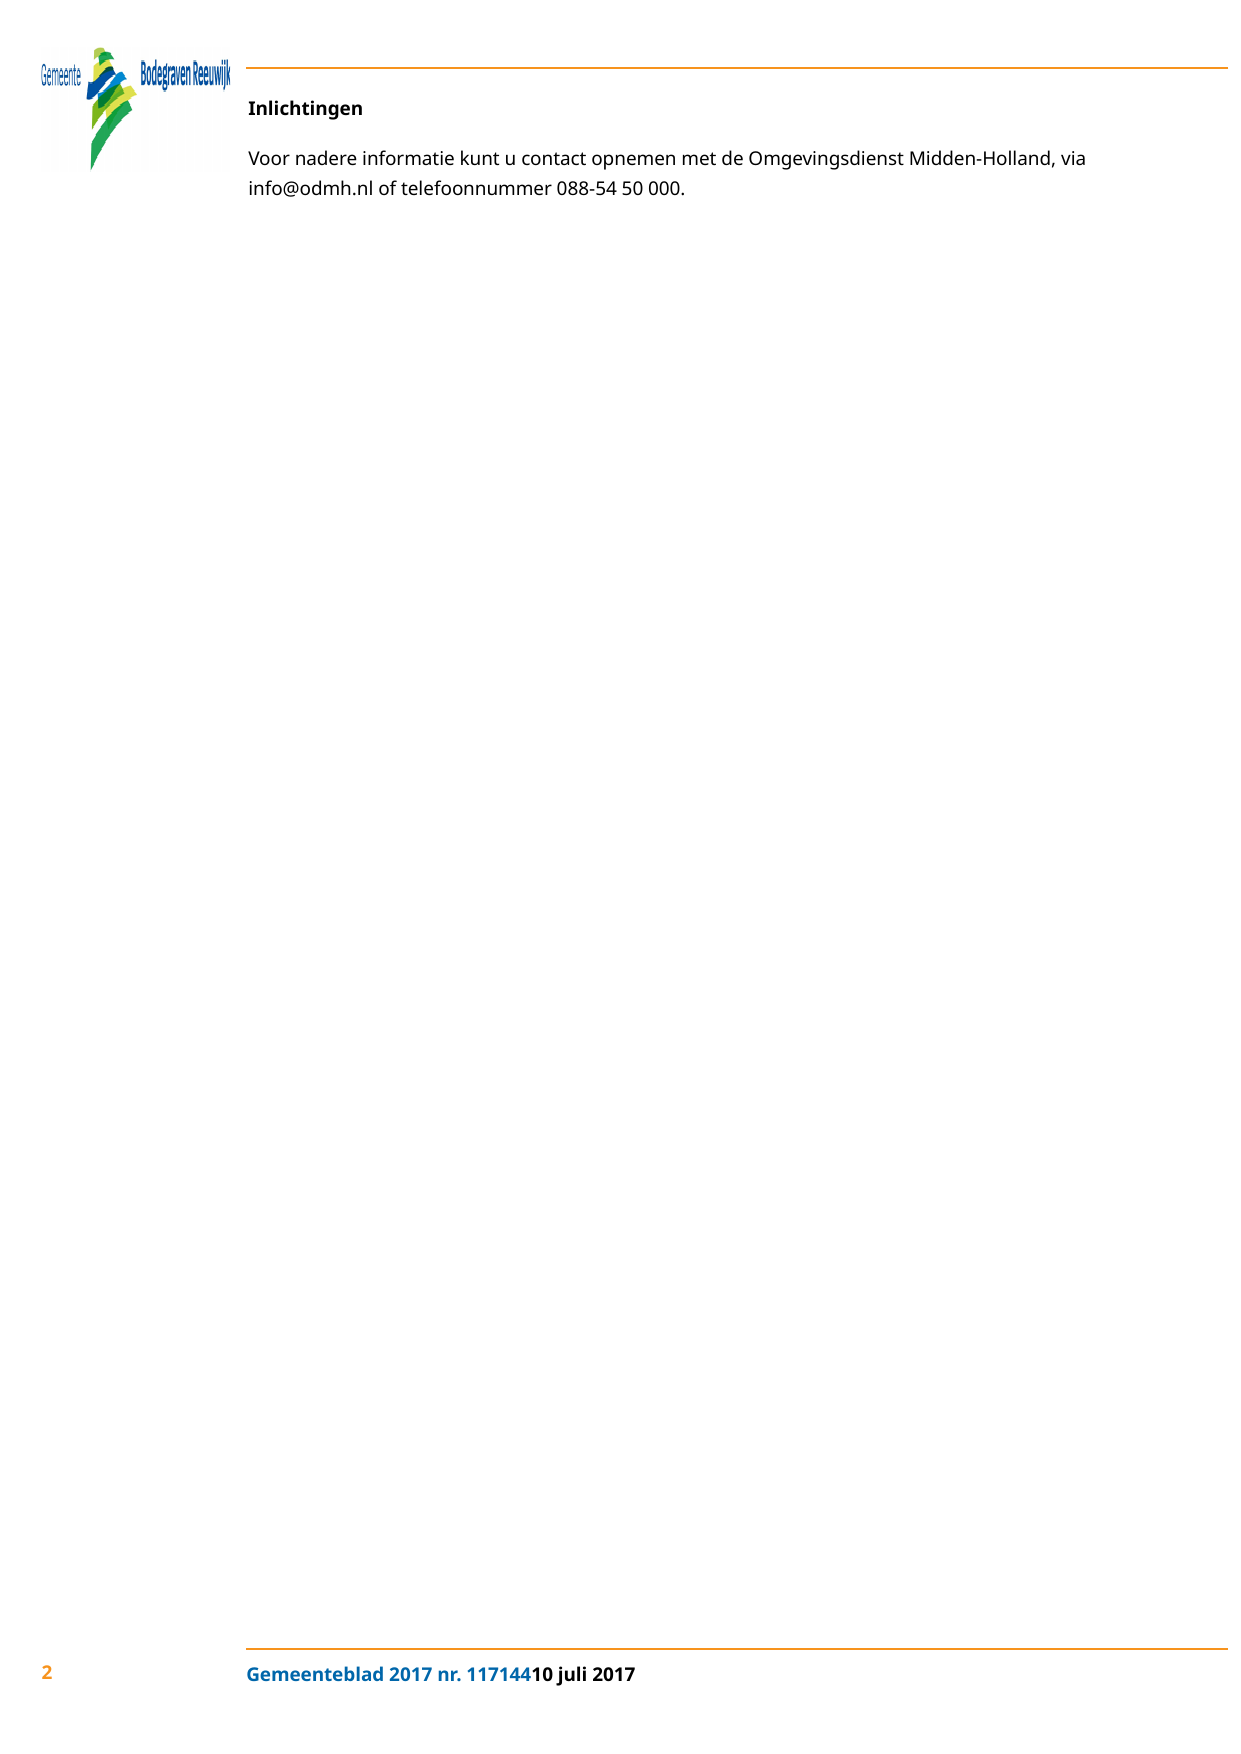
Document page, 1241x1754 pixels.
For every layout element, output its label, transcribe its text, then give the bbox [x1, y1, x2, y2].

picture [41, 47, 231, 172]
text Inlichtingen [248, 95, 1152, 121]
text Voor nadere informatie kunt u contact opnemen met de Omgevingsdienst Midden-Holland, via info@odmh.nl of telefoonnummer 088-54 50 000. [248, 145, 1152, 201]
